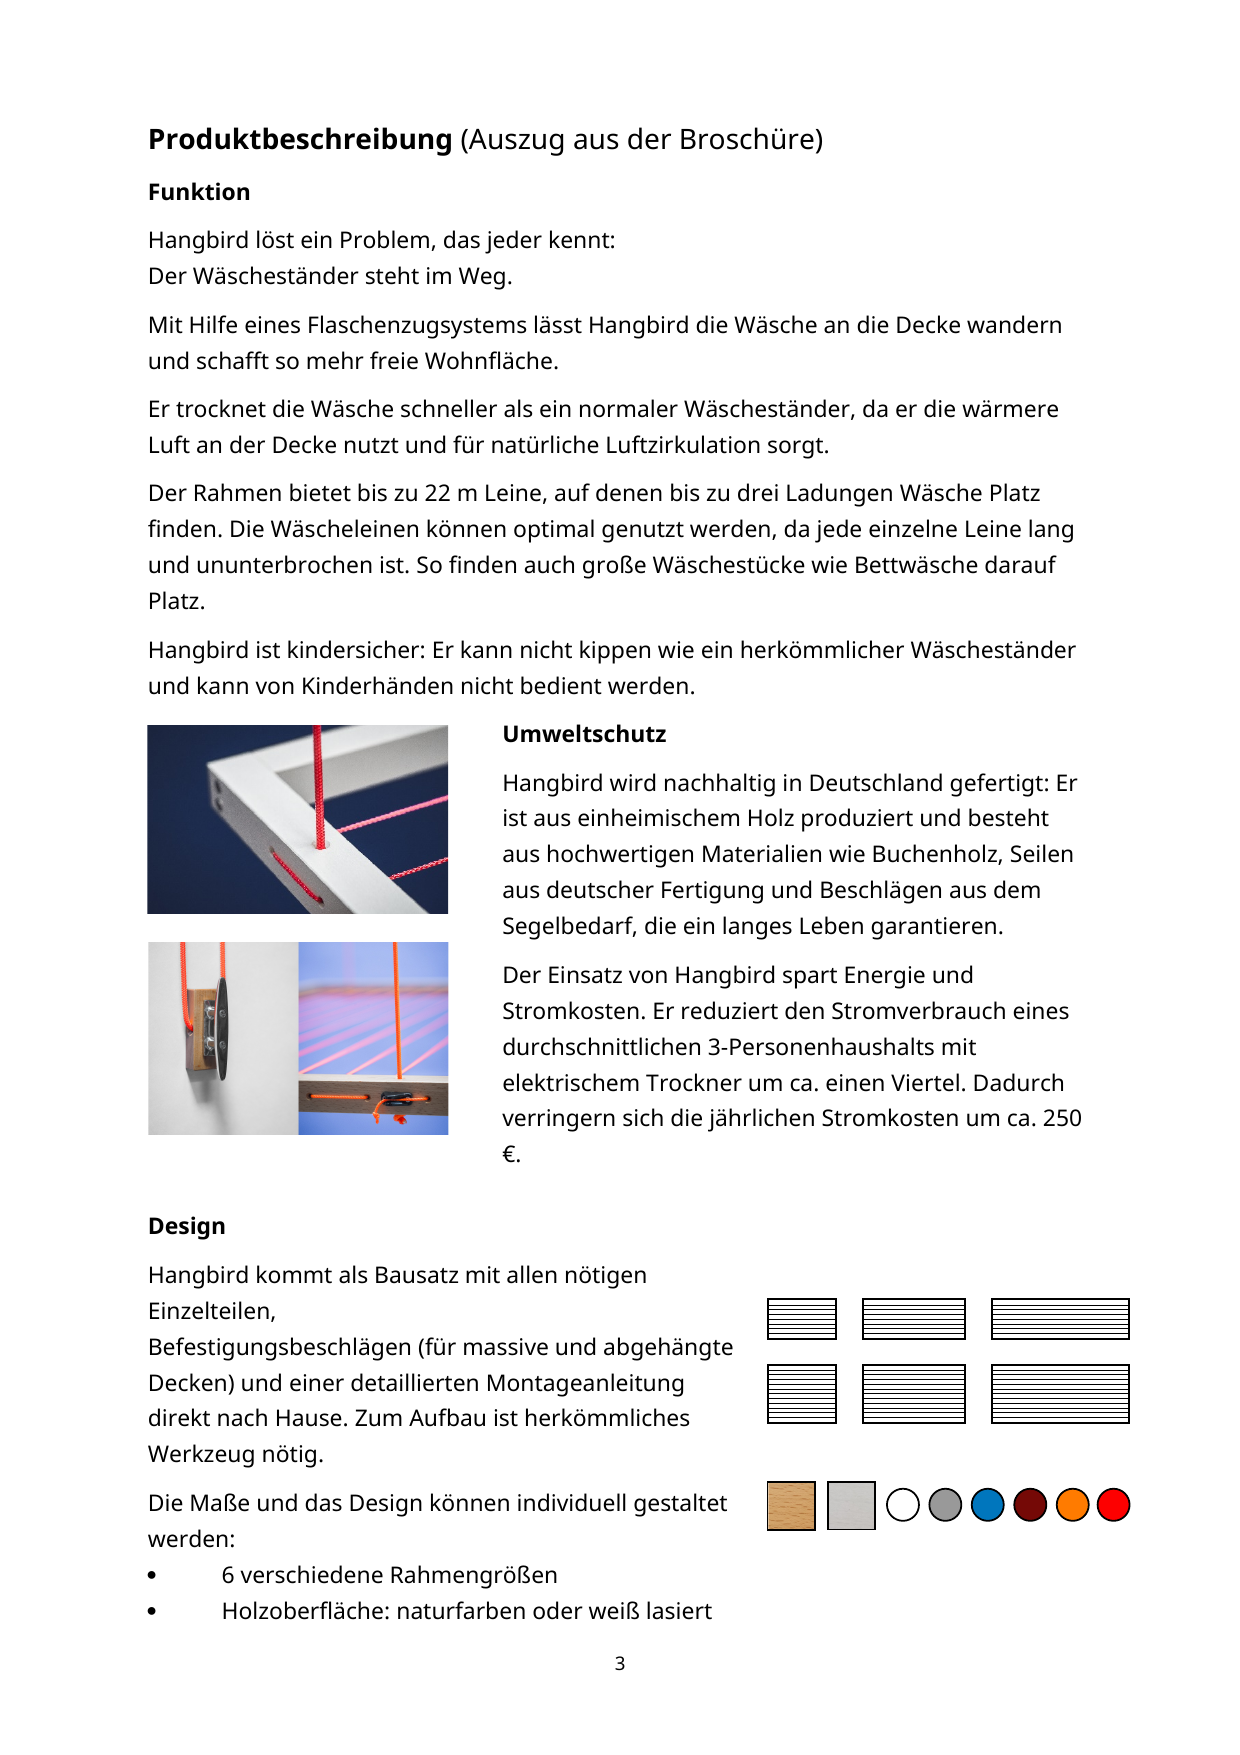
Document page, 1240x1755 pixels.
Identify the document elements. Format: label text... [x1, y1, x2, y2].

text Hangbird ist kindersicher: Er kann nicht kippen wie ein herkömmlicher Wäscheständer und kann von Kinderhänden nicht bedient werden. [148, 634, 1092, 701]
list Holzoberfläche: naturfarben oder weiß lasiert [148, 1594, 1092, 1626]
text Mit Hilfe eines Flaschenzugsystems lässt Hangbird die Wäsche an die Decke wandern und schafft so mehr freie Wohnfläche. [148, 309, 1092, 376]
text Hangbird wird nachhaltig in Deutschland gefertigt: Er ist aus einheimischem Holz produziert und besteht aus hochwertigen Materialien wie Buchenholz, Seilen aus deutscher Fertigung und Beschlägen aus dem Segelbedarf, die ein langes Leben garantieren. [502, 766, 1092, 941]
picture [779, 1499, 785, 1508]
text Der Einsatz von Hangbird spart Energie und Stromkosten. Er reduziert den Stromverbrauch eines durchschnittlichen 3-Personenhaushalts mit elektrischem Trockner um ca. einen Viertel. Dadurch verringern sich die jährlichen Stromkosten um ca. 250 €. [502, 959, 1092, 1169]
text Hangbird löst ein Problem, das jeder kennt: Der Wäscheständer steht im Weg. [148, 224, 1092, 291]
text Produktbeschreibung (Auszug aus der Broschüre) [148, 119, 1092, 158]
text Hangbird kommt als Bausatz mit allen nötigen Einzelteilen, Befestigungsbeschlägen (für massive und abgehängte Decken) und einer detaillierten Montageanleitung direkt nach Hause. Zum Aufbau ist herkömmliches Werkzeug nötig. [148, 1259, 749, 1469]
text Er trocknet die Wäsche schneller als ein normaler Wäscheständer, da er die wärmere Luft an der Decke nutzt und für natürliche Luftzirkulation sorgt. [148, 393, 1092, 460]
picture [148, 942, 449, 1135]
text Umweltschutz [502, 718, 1092, 749]
text Funktion [148, 176, 1092, 207]
text Die Maße und das Design können individuell gestaltet werden: [148, 1487, 749, 1554]
list 6 verschiedene Rahmengrößen [148, 1559, 1092, 1590]
picture [147, 725, 449, 914]
picture [839, 1505, 845, 1513]
text Der Rahmen bietet bis zu 22 m Leine, auf denen bis zu drei Ladungen Wäsche Platz finden. Die Wäscheleinen können optimal genutzt werden, da jede einzelne Leine lang und ununterbrochen ist. So finden auch große Wäschestücke wie Bettwäsche darauf Platz. [148, 477, 1092, 616]
text Design [148, 1210, 1092, 1241]
